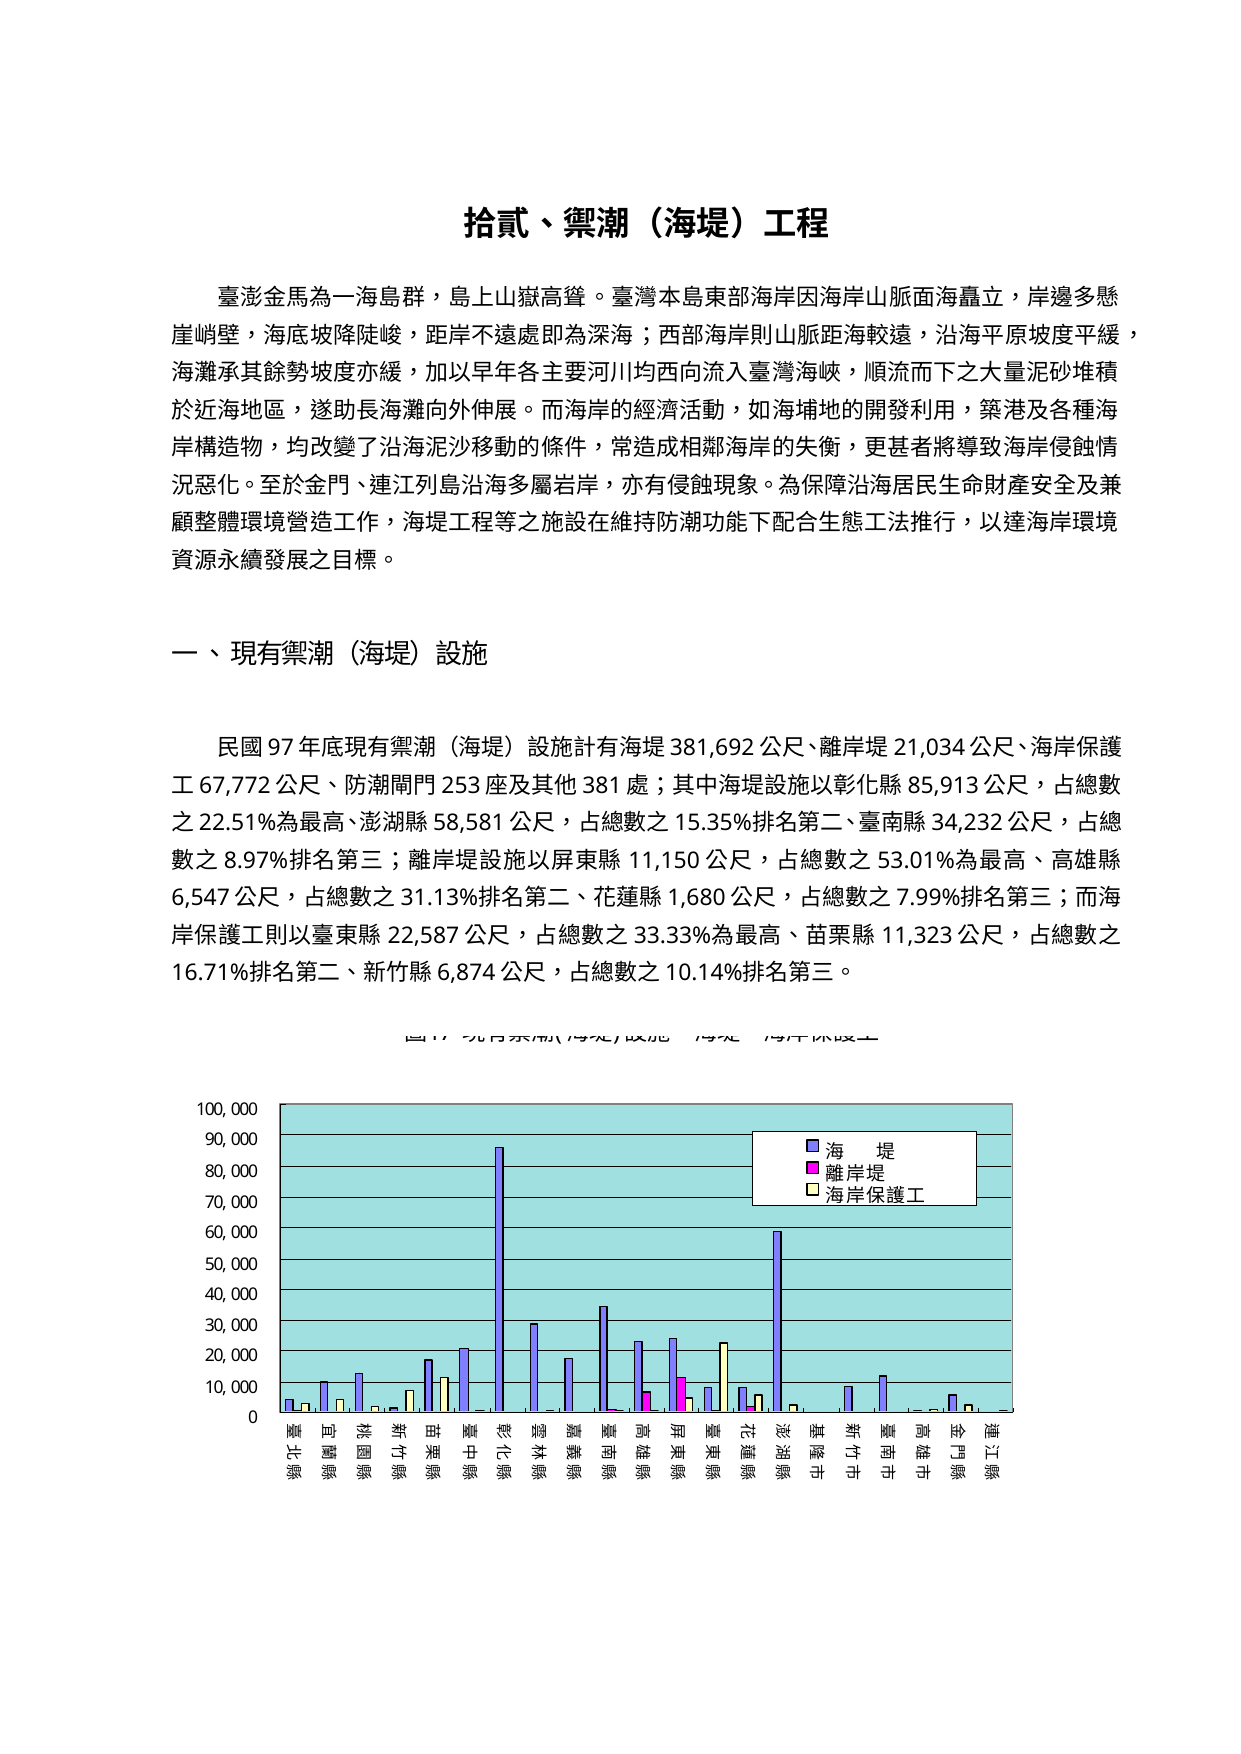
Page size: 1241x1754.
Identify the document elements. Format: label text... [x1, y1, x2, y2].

text 民國97年底現有禦潮（海堤）設施計有海堤381,692公尺、離岸堤21,034公尺、海岸保護工67,772公尺、防潮閘門253座及其他381處；其中海堤設施以彰化縣85,913公尺，占總數之22.51%為最高、澎湖縣58,581公尺，占總數之15.35%排名第二、臺南縣34,232公尺，占總數之8.97%排名第三；離岸堤設施以屏東縣11,150公尺，占總數之53.01%為最高、高雄縣6,547公尺，占總數之31.13%排名第二、花蓮縣1,680公尺，占總數之7.99%排名第三；而海岸保護工則以臺東縣22,587公尺，占總數之33.33%為最高、苗栗縣11,323公尺，占總數之16.71%排名第二、新竹縣6,874公尺，占總數之10.14%排名第三。 [171, 727, 1122, 989]
text 拾貳、禦潮（海堤）工程 [171, 183, 1122, 258]
text 臺澎金馬為一海島群，島上山嶽高聳。臺灣本島東部海岸因海岸山脈面海矗立，岸邊多懸崖峭壁，海底坡降陡峻，距岸不遠處即為深海；西部海岸則山脈距海較遠，沿海平原坡度平緩，海灘承其餘勢坡度亦緩，加以早年各主要河川均西向流入臺灣海峽，順流而下之大量泥砂堆積於近海地區，遂助長海灘向外伸展。而海岸的經濟活動，如海埔地的開發利用，築港及各種海岸構造物，均改變了沿海泥沙移動的條件，常造成相鄰海岸的失衡，更甚者將導致海岸侵蝕情況惡化。至於金門、連江列島沿海多屬岩岸，亦有侵蝕現象。為保障沿海居民生命財產安全及兼顧整體環境營造工作，海堤工程等之施設在維持防潮功能下配合生態工法推行，以達海岸環境資源永續發展之目標。 [171, 277, 1122, 577]
text 一、現有禦潮（海堤）設施 [171, 614, 1122, 689]
